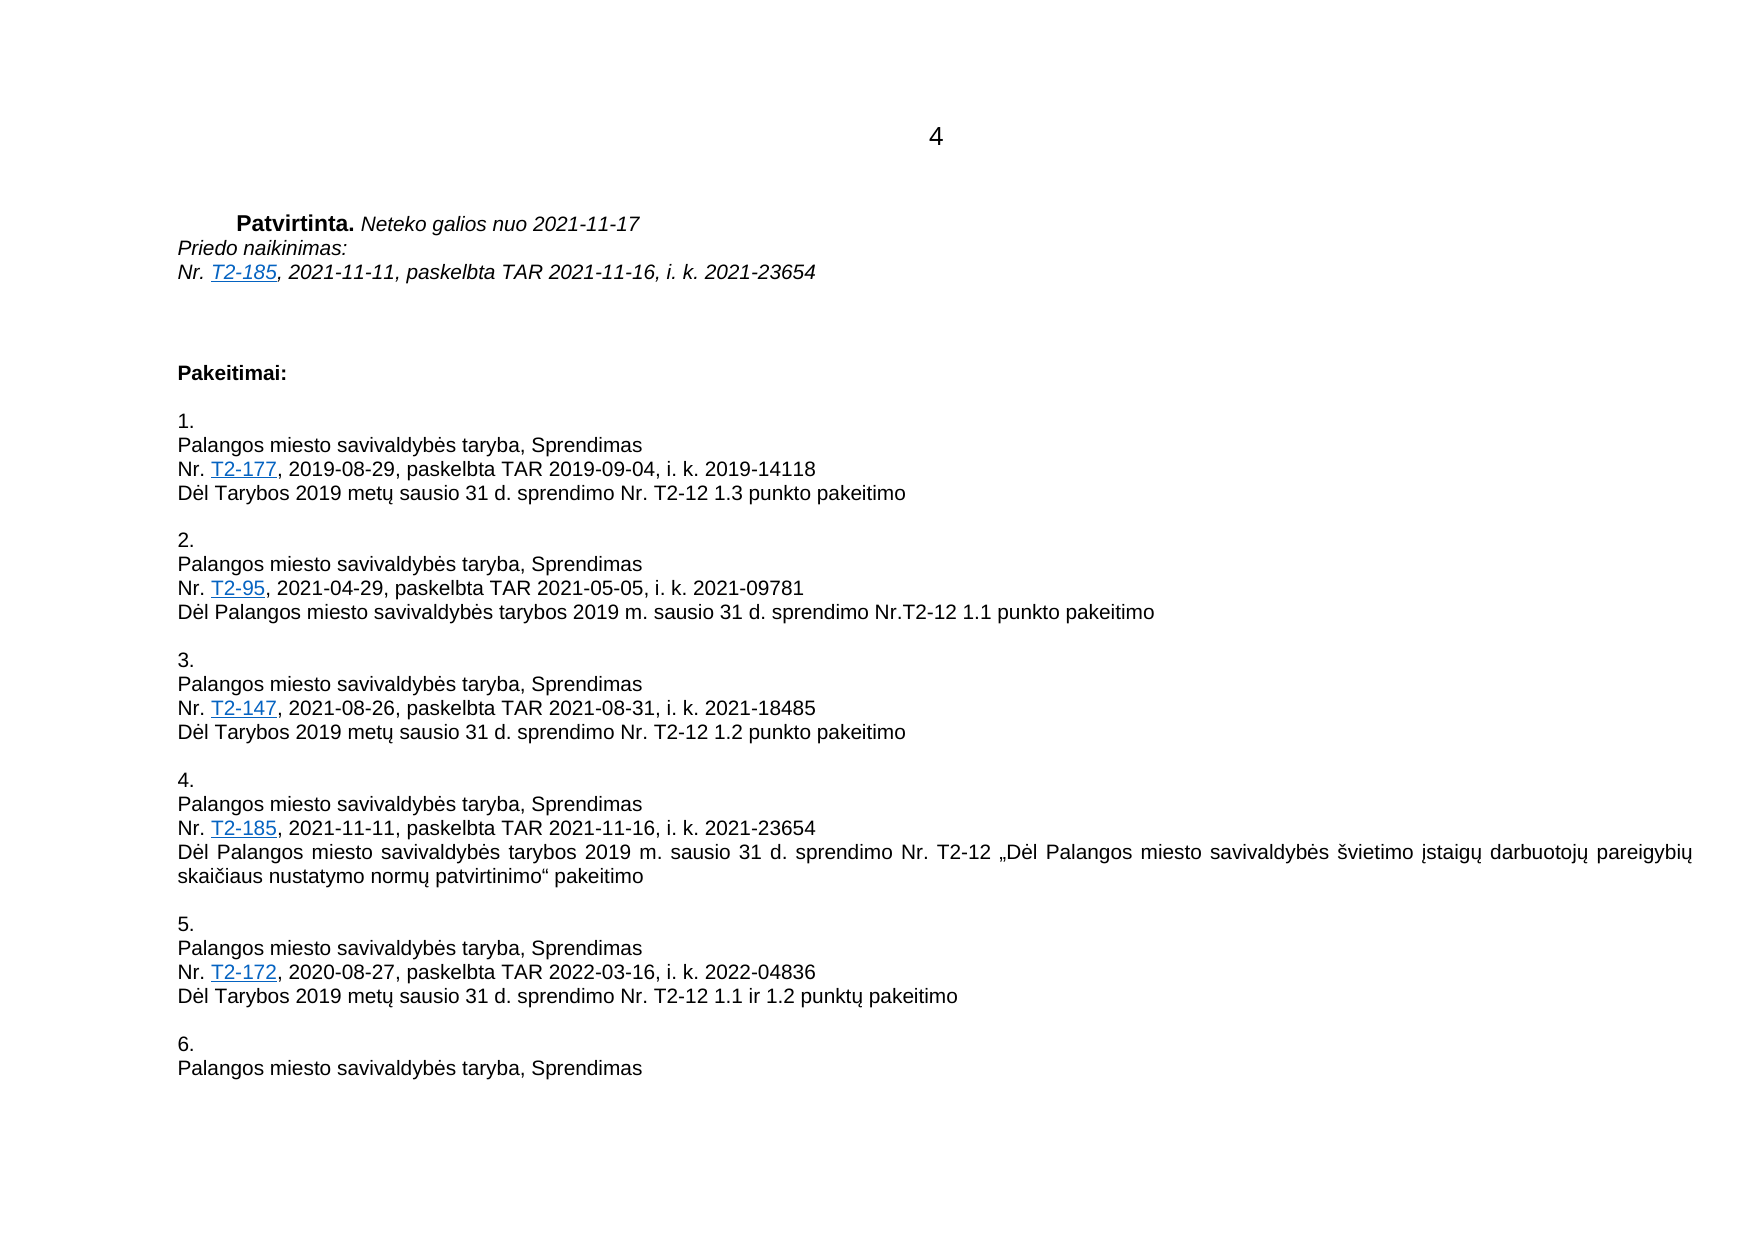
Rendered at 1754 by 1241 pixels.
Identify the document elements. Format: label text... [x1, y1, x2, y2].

text Dėl Tarybos 2019 metų sausio 31 d. sprendimo Nr. T2-12 1.2 punkto pakeitimo [177, 720, 1695, 744]
text Nr. T2-185, 2021-11-11, paskelbta TAR 2021-11-16, i. k. 2021-23654 [177, 260, 1695, 284]
text Nr. T2-172, 2020-08-27, paskelbta TAR 2022-03-16, i. k. 2022-04836 [177, 959, 1695, 983]
text Pakeitimai: [177, 361, 1695, 384]
text Nr. T2-95, 2021-04-29, paskelbta TAR 2021-05-05, i. k. 2021-09781 [177, 576, 1695, 600]
text Nr. T2-185, 2021-11-11, paskelbta TAR 2021-11-16, i. k. 2021-23654 [177, 816, 1695, 840]
text 3. [177, 648, 1695, 672]
text Patvirtinta. Neteko galios nuo 2021-11-17 [177, 210, 1695, 236]
text Nr. T2-147, 2021-08-26, paskelbta TAR 2021-08-31, i. k. 2021-18485 [177, 696, 1695, 720]
text Dėl Palangos miesto savivaldybės tarybos 2019 m. sausio 31 d. sprendimo Nr. T2-12 „Dėl Palangos miesto savivaldybės švietimo įstaigų darbuotojų pareigybių skaičiaus nustatymo normų patvirtinimo“ pakeitimo [177, 840, 1695, 888]
text Palangos miesto savivaldybės taryba, Sprendimas [177, 1055, 1695, 1079]
text Nr. T2-177, 2019-08-29, paskelbta TAR 2019-09-04, i. k. 2019-14118 [177, 456, 1695, 480]
text 2. [177, 528, 1695, 552]
text 5. [177, 912, 1695, 936]
text 6. [177, 1031, 1695, 1055]
text Dėl Tarybos 2019 metų sausio 31 d. sprendimo Nr. T2-12 1.3 punkto pakeitimo [177, 480, 1695, 504]
text Palangos miesto savivaldybės taryba, Sprendimas [177, 672, 1695, 696]
text Dėl Palangos miesto savivaldybės tarybos 2019 m. sausio 31 d. sprendimo Nr.T2-12 1.1 punkto pakeitimo [177, 600, 1695, 624]
text Palangos miesto savivaldybės taryba, Sprendimas [177, 936, 1695, 959]
text Palangos miesto savivaldybės taryba, Sprendimas [177, 792, 1695, 816]
text Palangos miesto savivaldybės taryba, Sprendimas [177, 432, 1695, 456]
text Dėl Tarybos 2019 metų sausio 31 d. sprendimo Nr. T2-12 1.1 ir 1.2 punktų pakeitimo [177, 983, 1695, 1007]
text 1. [177, 408, 1695, 432]
text Palangos miesto savivaldybės taryba, Sprendimas [177, 552, 1695, 576]
text Priedo naikinimas: [177, 236, 1695, 260]
text 4. [177, 768, 1695, 792]
